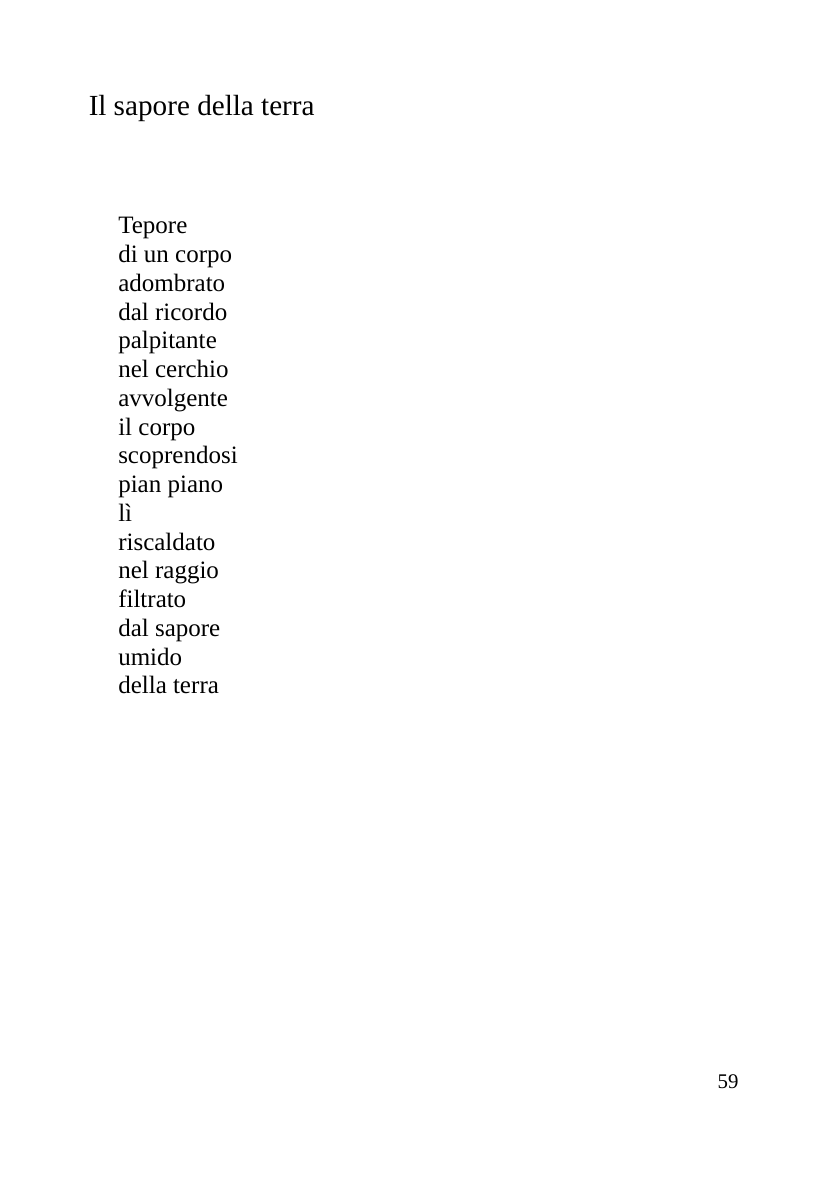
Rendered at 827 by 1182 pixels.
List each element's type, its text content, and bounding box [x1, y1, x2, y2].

text adombrato [88, 268, 738, 297]
text dal sapore [88, 613, 738, 642]
text di un corpo [88, 239, 738, 268]
text palpitante [88, 326, 738, 354]
text Tepore [88, 211, 738, 239]
text nel cerchio [88, 354, 738, 383]
text pian piano [88, 469, 738, 498]
text avvolgente [88, 383, 738, 412]
text dal ricordo [88, 297, 738, 326]
text Il sapore della terra [88, 88, 738, 122]
text lì [88, 498, 738, 527]
text riscaldato [88, 527, 738, 556]
text umido [88, 642, 738, 671]
text scoprendosi [88, 441, 738, 469]
text della terra [88, 671, 738, 699]
text il corpo [88, 412, 738, 441]
text filtrato [88, 584, 738, 613]
text nel raggio [88, 556, 738, 584]
